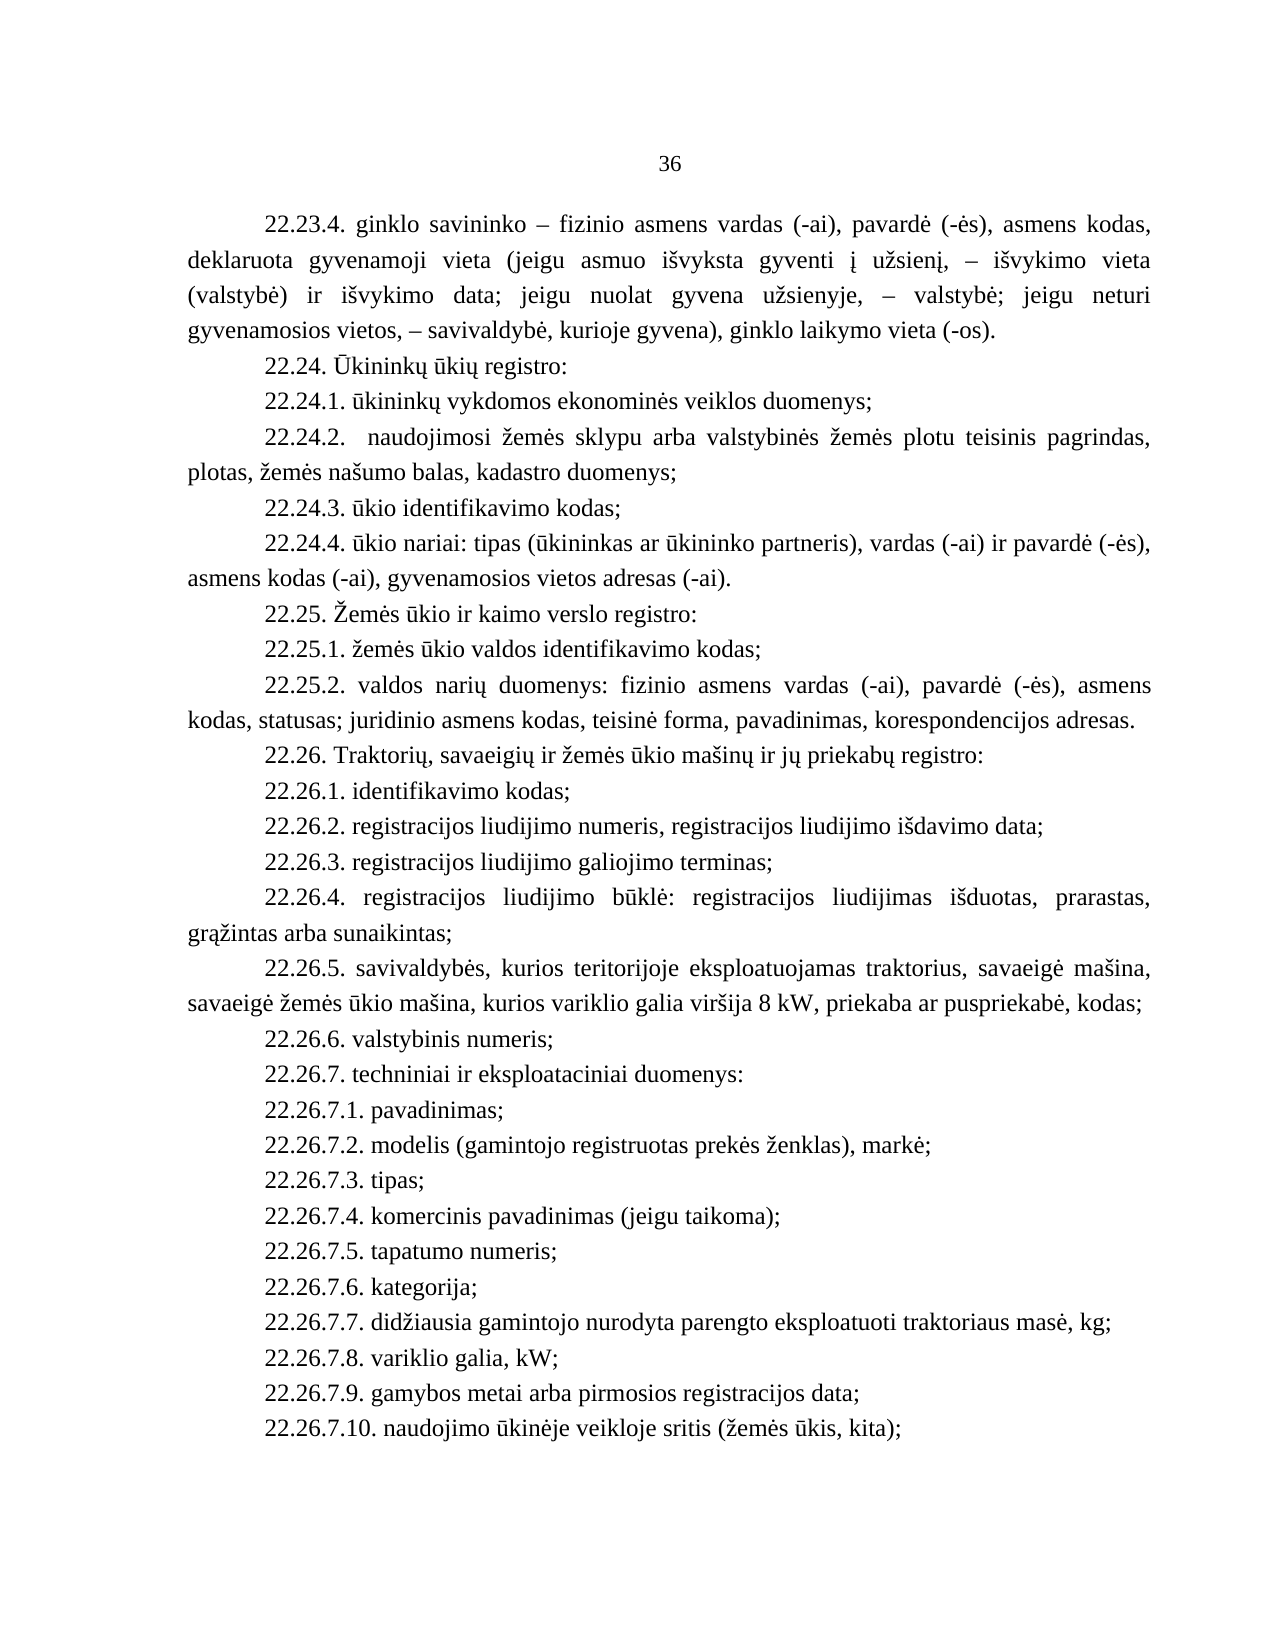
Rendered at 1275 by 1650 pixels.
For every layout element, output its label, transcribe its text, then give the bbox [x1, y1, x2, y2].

text 22.26.7.8. variklio galia, kW; [187, 1336, 1152, 1371]
text 22.25. Žemės ūkio ir kaimo verslo registro: [187, 592, 1152, 628]
text 22.26.1. identifikavimo kodas; [187, 769, 1152, 805]
text 22.23.4. ginklo savininko – fizinio asmens vardas (-ai), pavardė (-ės), asmens kodas, deklaruota gyvenamoji vieta (jeigu asmuo išvyksta gyventi į užsienį, – išvykimo vieta (valstybė) ir išvykimo data; jeigu nuolat gyvena užsienyje, – valstybė; jeigu neturi gyvenamosios vietos, – savivaldybė, kurioje gyvena), ginklo laikymo vieta (-os). [187, 203, 1152, 344]
text 22.26.7.9. gamybos metai arba pirmosios registracijos data; [187, 1371, 1152, 1407]
text 22.24.3. ūkio identifikavimo kodas; [187, 486, 1152, 521]
text 22.26.5. savivaldybės, kurios teritorijoje eksploatuojamas traktorius, savaeigė mašina, savaeigė žemės ūkio mašina, kurios variklio galia viršija 8 kW, priekaba ar puspriekabė, kodas; [187, 946, 1152, 1017]
text 22.26.7.10. naudojimo ūkinėje veikloje sritis (žemės ūkis, kita); [187, 1407, 1152, 1442]
text 22.26.7.3. tipas; [187, 1159, 1152, 1194]
text 22.26.7.4. komercinis pavadinimas (jeigu taikoma); [187, 1194, 1152, 1230]
text 22.26.7.5. tapatumo numeris; [187, 1230, 1152, 1265]
text 22.26.2. registracijos liudijimo numeris, registracijos liudijimo išdavimo data; [187, 805, 1152, 840]
text 22.26.4. registracijos liudijimo būklė: registracijos liudijimas išduotas, prarastas, grąžintas arba sunaikintas; [187, 876, 1152, 946]
text 22.25.1. žemės ūkio valdos identifikavimo kodas; [187, 628, 1152, 663]
text 22.26.7. techniniai ir eksploataciniai duomenys: [187, 1053, 1152, 1088]
text 22.25.2. valdos narių duomenys: fizinio asmens vardas (-ai), pavardė (-ės), asmens kodas, statusas; juridinio asmens kodas, teisinė forma, pavadinimas, korespondencijos adresas. [187, 663, 1152, 734]
text 22.26.7.1. pavadinimas; [187, 1088, 1152, 1123]
text 22.24.1. ūkininkų vykdomos ekonominės veiklos duomenys; [187, 380, 1152, 415]
text 22.26.7.2. modelis (gamintojo registruotas prekės ženklas), markė; [187, 1123, 1152, 1159]
text 22.26.7.6. kategorija; [187, 1265, 1152, 1301]
text 22.26.3. registracijos liudijimo galiojimo terminas; [187, 840, 1152, 876]
text 22.24.4. ūkio nariai: tipas (ūkininkas ar ūkininko partneris), vardas (-ai) ir pavardė (-ės), asmens kodas (-ai), gyvenamosios vietos adresas (-ai). [187, 521, 1152, 592]
text 22.24.2. naudojimosi žemės sklypu arba valstybinės žemės plotu teisinis pagrindas, plotas, žemės našumo balas, kadastro duomenys; [187, 415, 1152, 486]
text 22.24. Ūkininkų ūkių registro: [187, 344, 1152, 380]
text 22.26.6. valstybinis numeris; [187, 1017, 1152, 1053]
text 22.26. Traktorių, savaeigių ir žemės ūkio mašinų ir jų priekabų registro: [187, 734, 1152, 769]
text 22.26.7.7. didžiausia gamintojo nurodyta parengto eksploatuoti traktoriaus masė, kg; [187, 1301, 1152, 1336]
